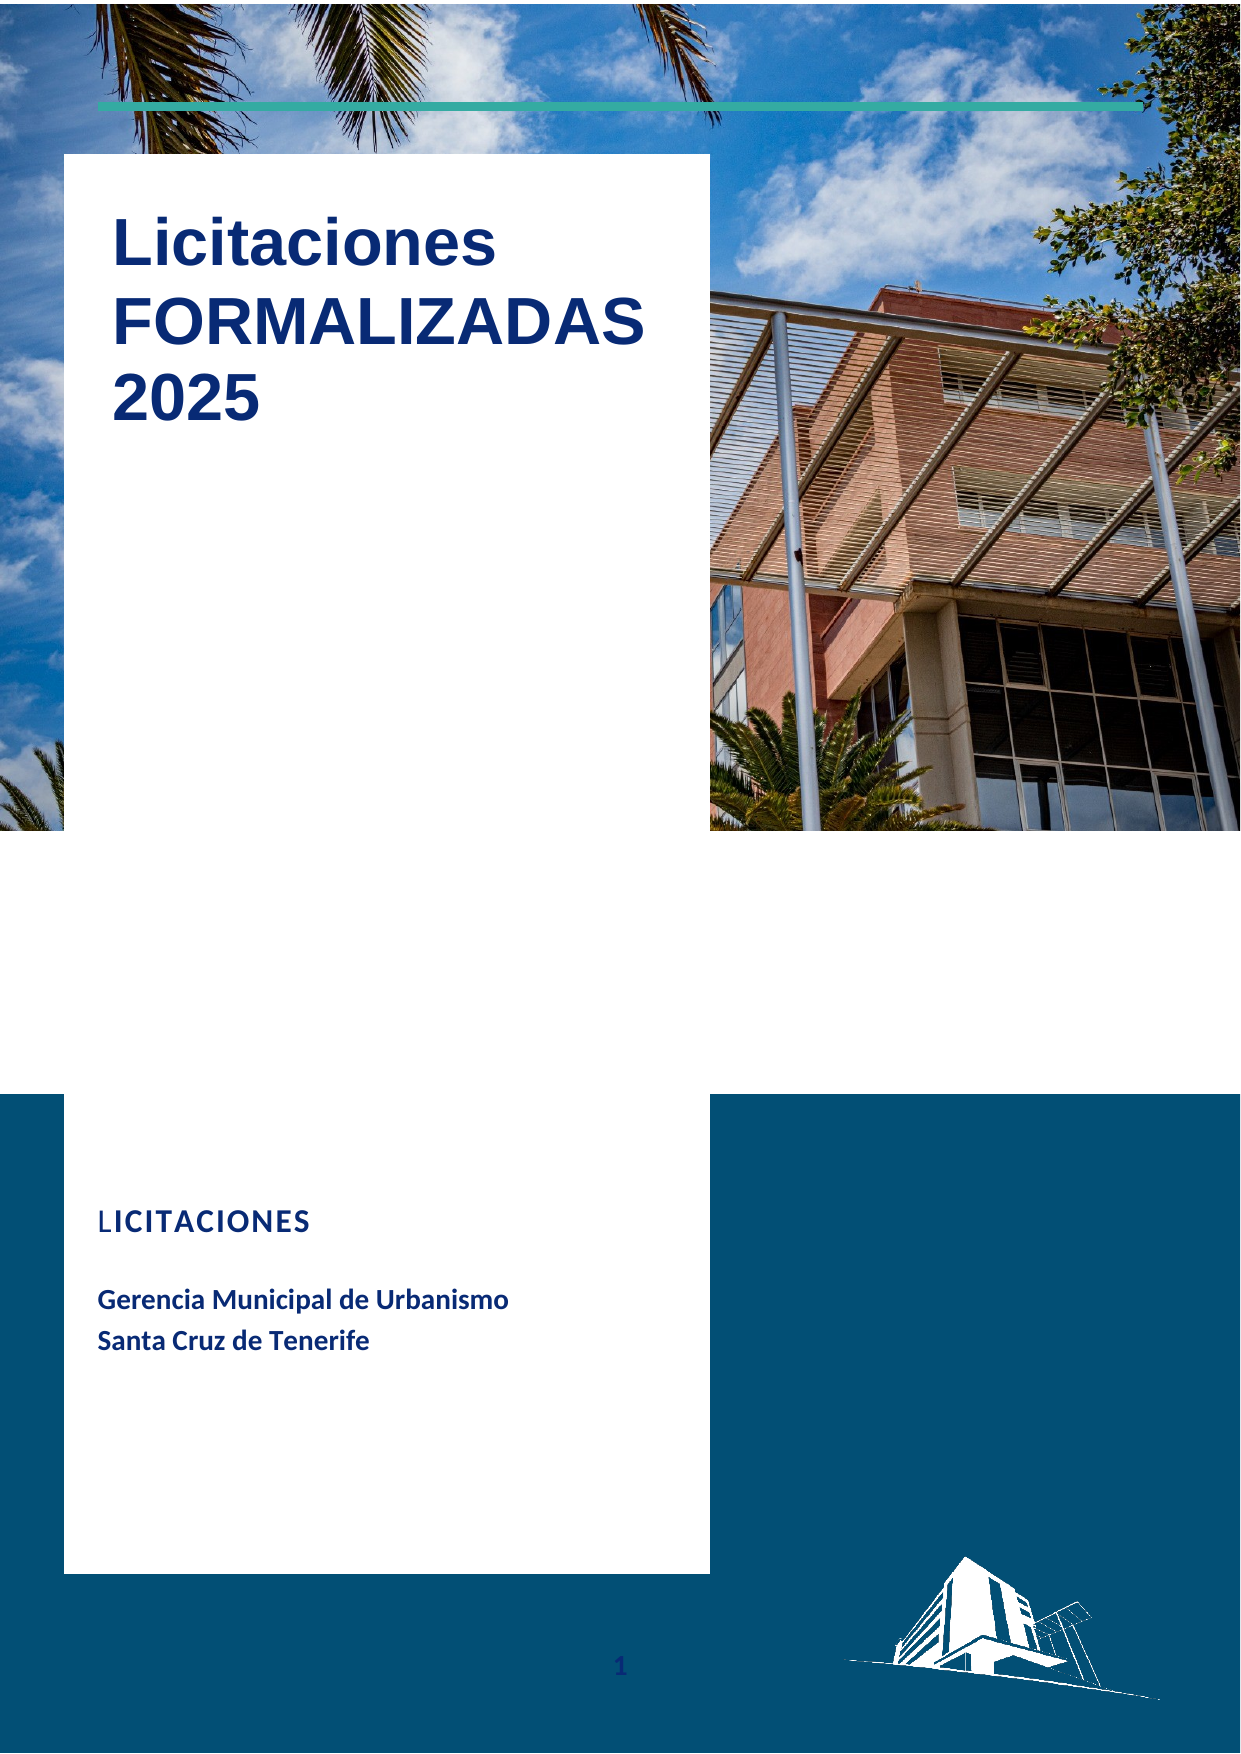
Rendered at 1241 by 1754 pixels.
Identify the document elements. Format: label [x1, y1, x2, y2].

table_header [98, 188, 676, 428]
